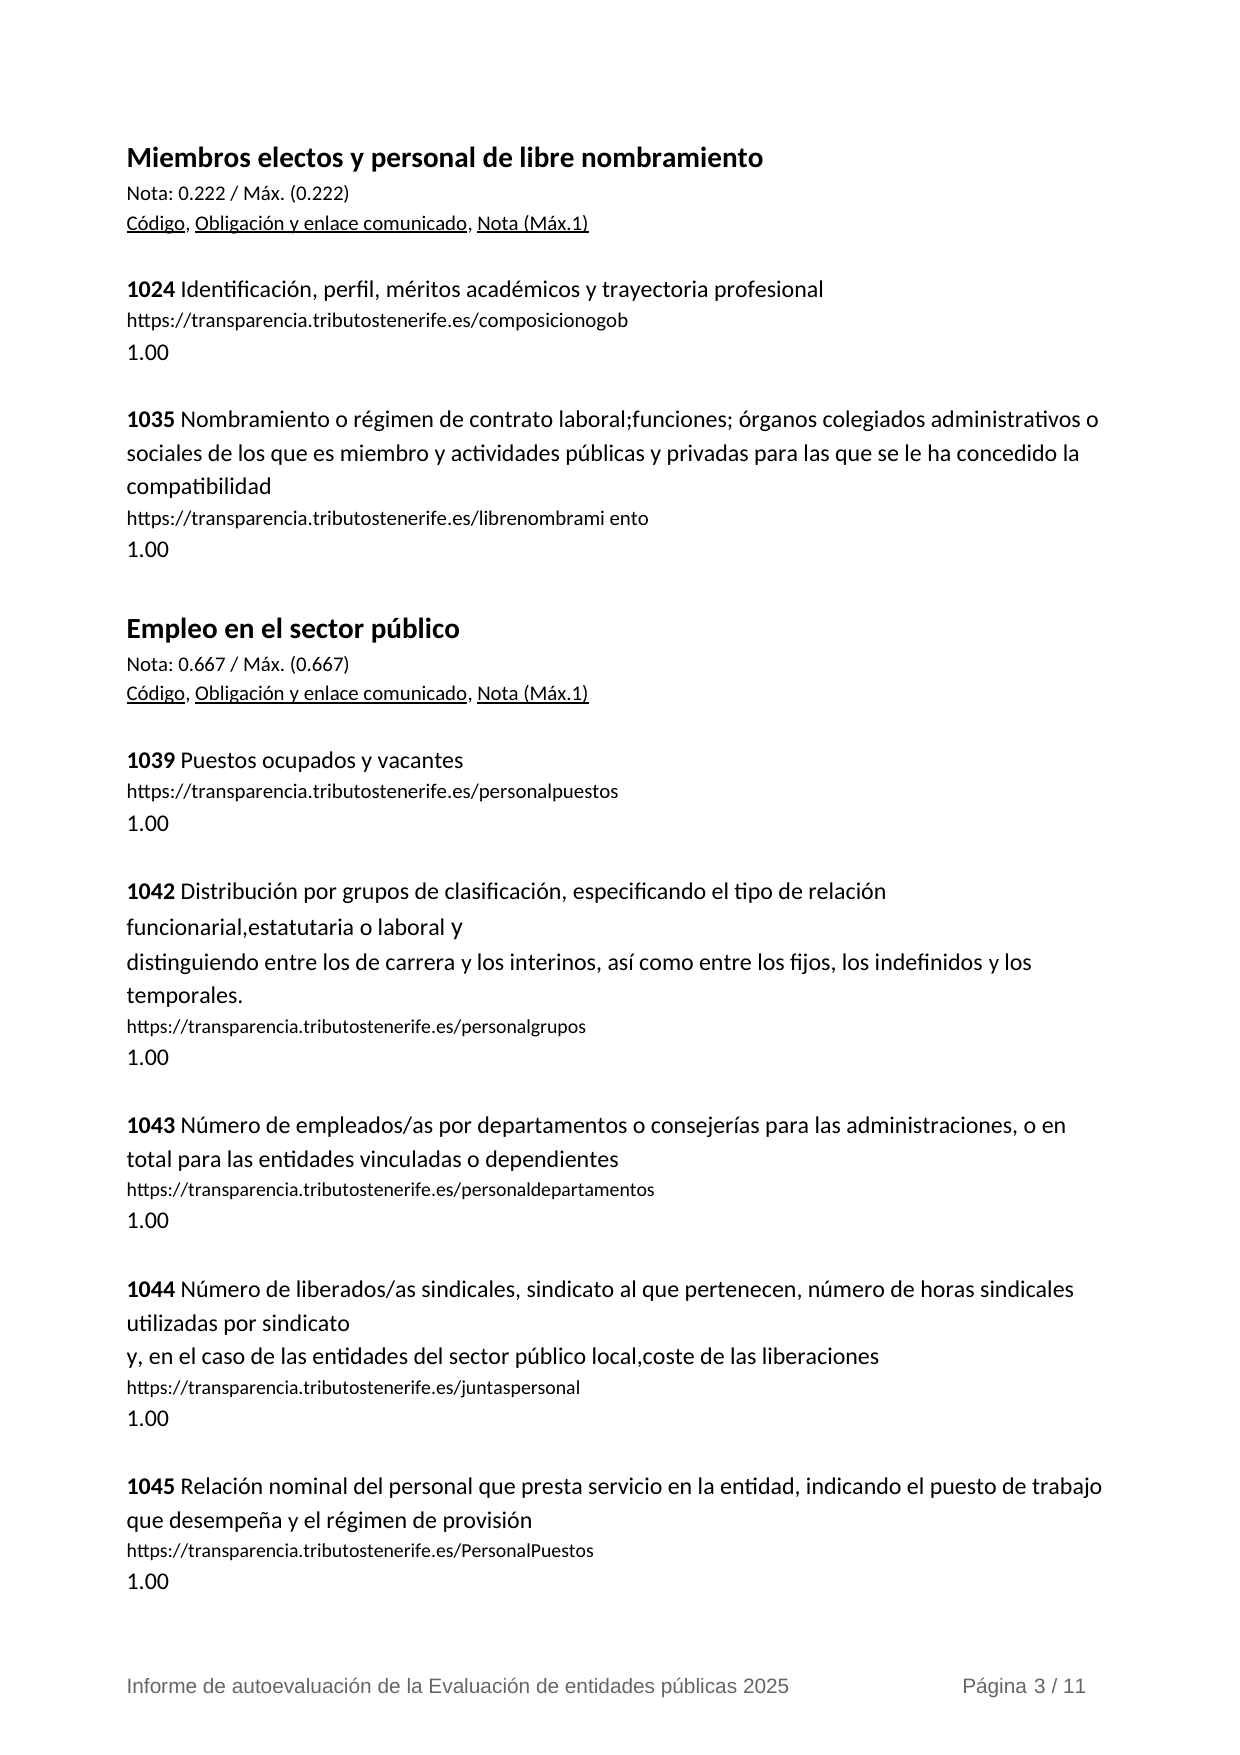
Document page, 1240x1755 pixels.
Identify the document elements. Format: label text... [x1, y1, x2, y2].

text y, en el caso de las entidades del sector público local,coste de las liberaciones [126, 1341, 1111, 1371]
text 1044 Número de liberados/as sindicales, sindicato al que pertenecen, número de horas sindicales utilizadas por sindicato [126, 1274, 1111, 1337]
text Nota: 0.222 / Máx. (0.222) [126, 181, 1111, 206]
text Código, Obligación y enlace comunicado, Nota (Máx.1) [126, 210, 1111, 235]
text https://transparencia.tributostenerife.es/composicionogob [126, 307, 1111, 333]
text 1039 Puestos ocupados y vacantes [126, 745, 1111, 774]
text 1.00 [126, 808, 1111, 837]
text distinguiendo entre los de carrera y los interinos, así como entre los fijos, los indefinidos y los temporales. [126, 947, 1111, 1009]
text 1.00 [126, 337, 1111, 366]
text 1.00 [126, 1205, 1111, 1234]
text Código, Obligación y enlace comunicado, Nota (Máx.1) [126, 681, 1111, 706]
text https://transparencia.tributostenerife.es/juntaspersonal [126, 1375, 1111, 1399]
text https://transparencia.tributostenerife.es/librenombrami ento [126, 505, 1111, 530]
text https://transparencia.tributostenerife.es/personalpuestos [126, 778, 1111, 804]
text https://transparencia.tributostenerife.es/personalgrupos [126, 1014, 1111, 1038]
text 1.00 [126, 1403, 1111, 1432]
text https://transparencia.tributostenerife.es/personaldepartamentos [126, 1178, 1111, 1202]
subtitle Empleo en el sector público [126, 611, 1111, 646]
text 1.00 [126, 1042, 1111, 1071]
text 1042 Distribución por grupos de clasificación, especificando el tipo de relación funcionarial,estatutaria o laboral y [126, 876, 1111, 942]
text Nota: 0.667 / Máx. (0.667) [126, 651, 1111, 677]
text 1.00 [126, 1566, 1111, 1596]
text 1.00 [126, 534, 1111, 563]
text 1045 Relación nominal del personal que presta servicio en la entidad, indicando el puesto de trabajo que desempeña y el régimen de provisión [126, 1471, 1111, 1534]
subtitle Miembros electos y personal de libre nombramiento [126, 139, 1111, 175]
text 1043 Número de empleados/as por departamentos o consejerías para las administraciones, o en total para las entidades vinculadas o dependientes [126, 1110, 1111, 1173]
text 1035 Nombramiento o régimen de contrato laboral;funciones; órganos colegiados administrativos o sociales de los que es miembro y actividades públicas y privadas para las que se le ha concedido la compatibilidad [126, 404, 1111, 501]
text https://transparencia.tributostenerife.es/PersonalPuestos [126, 1538, 1111, 1563]
text 1024 Identificación, perfil, méritos académicos y trayectoria profesional [126, 274, 1111, 303]
